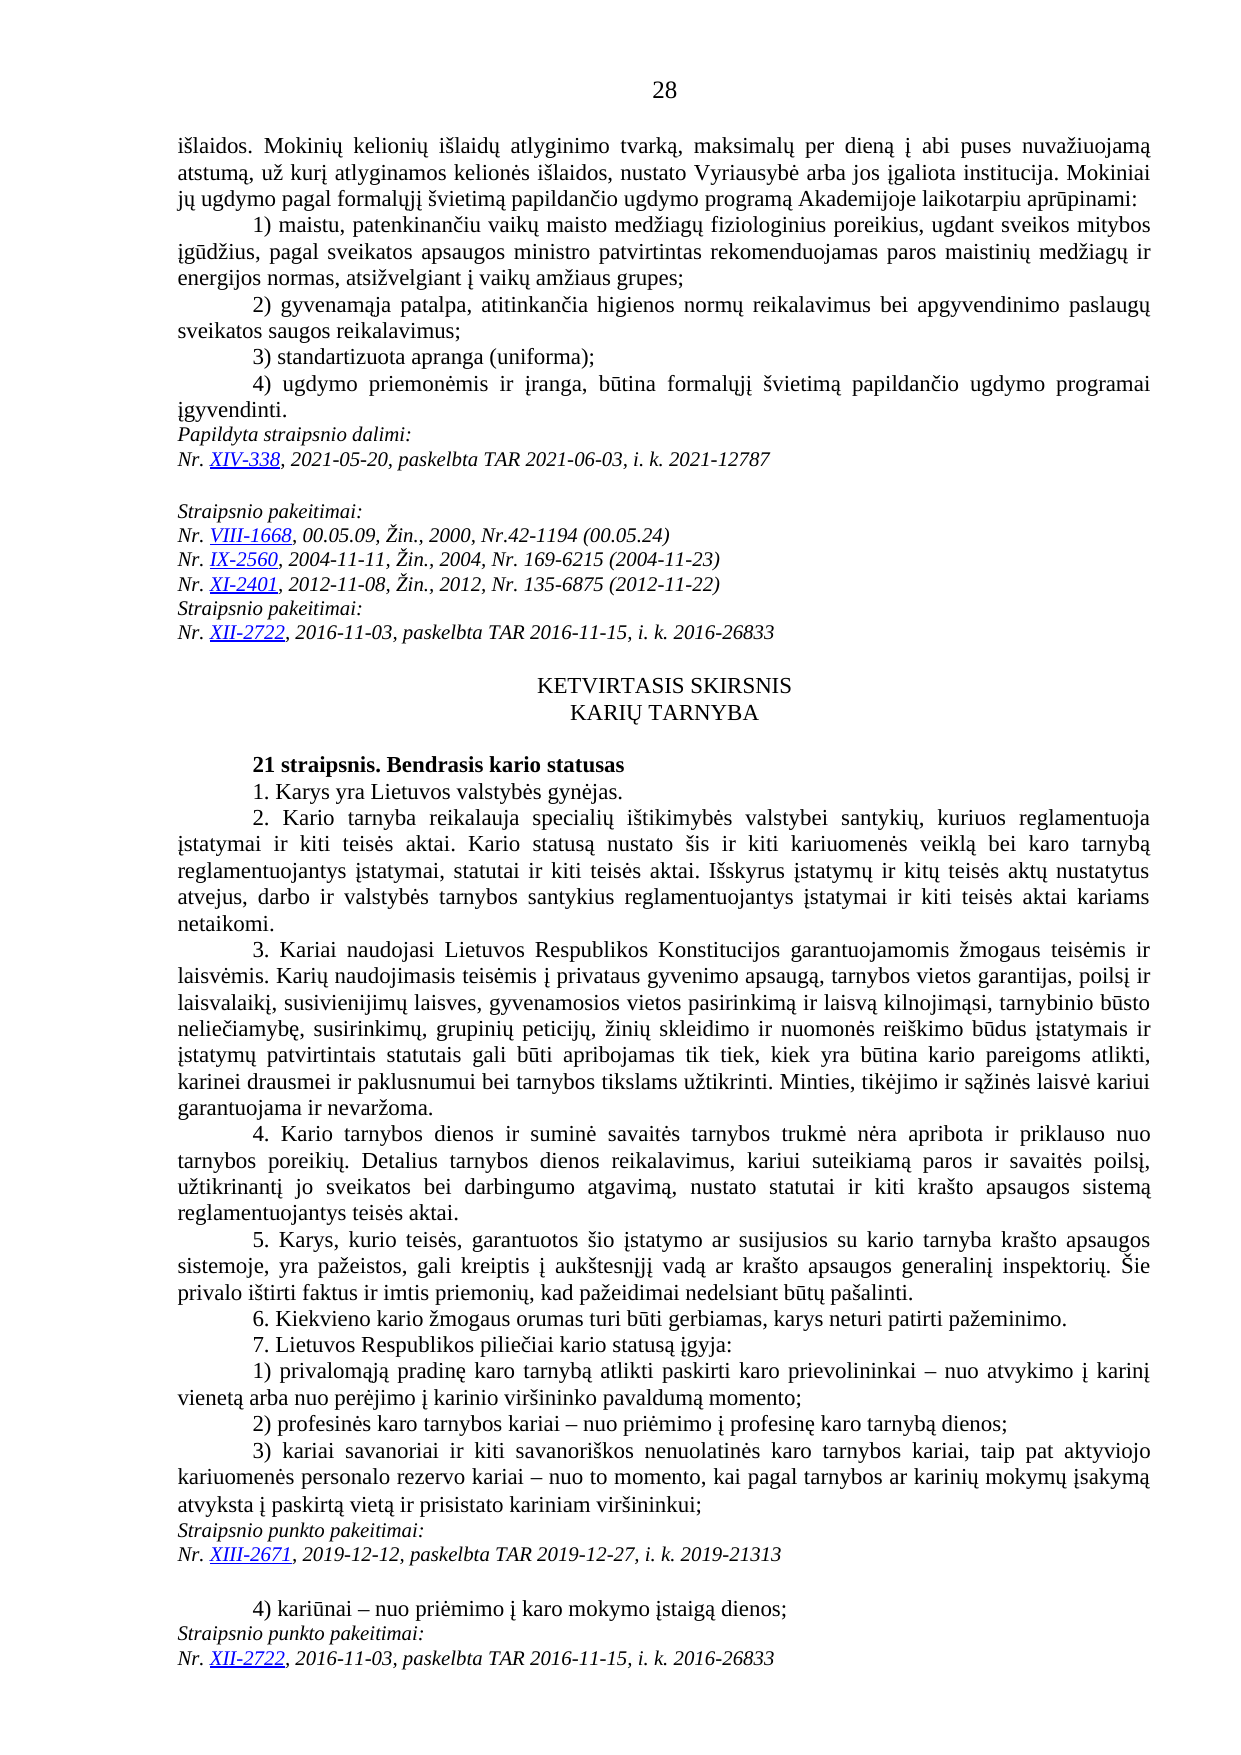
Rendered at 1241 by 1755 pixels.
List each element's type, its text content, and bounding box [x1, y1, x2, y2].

text Straipsnio pakeitimai: [177, 596, 1152, 619]
text Nr. XII-2722, 2016-11-03, paskelbta TAR 2016-11-15, i. k. 2016-26833 [177, 619, 1152, 644]
text Papildyta straipsnio dalimi: [177, 422, 1152, 446]
text 4) ugdymo priemonėmis ir įranga, būtina formalųjį švietimą papildančio ugdymo programai įgyvendinti. [177, 370, 1152, 422]
text Straipsnio pakeitimai: [177, 499, 1152, 523]
text 21 straipsnis. Bendrasis kario statusas [177, 751, 1152, 778]
text 3. Kariai naudojasi Lietuvos Respublikos Konstitucijos garantuojamomis žmogaus teisėmis ir laisvėmis. Karių naudojimasis teisėmis į privataus gyvenimo apsaugą, tarnybos vietos garantijas, poilsį ir laisvalaikį, susivienijimų laisves, gyvenamosios vietos pasirinkimą ir laisvą kilnojimąsi, tarnybinio būsto neliečiamybę, susirinkimų, grupinių peticijų, žinių skleidimo ir nuomonės reiškimo būdus įstatymais ir įstatymų patvirtintais statutais gali būti apribojamas tik tiek, kiek yra būtina kario pareigoms atlikti, karinei drausmei ir paklusnumui bei tarnybos tikslams užtikrinti. Minties, tikėjimo ir sąžinės laisvė kariui garantuojama ir nevaržoma. [177, 936, 1152, 1120]
text 1) maistu, patenkinančiu vaikų maisto medžiagų fiziologinius poreikius, ugdant sveikos mitybos įgūdžius, pagal sveikatos apsaugos ministro patvirtintas rekomenduojamas paros maistinių medžiagų ir energijos normas, atsižvelgiant į vaikų amžiaus grupes; [177, 212, 1152, 291]
text Nr. XI-2401, 2012-11-08, Žin., 2012, Nr. 135-6875 (2012-11-22) [177, 571, 1152, 596]
text Straipsnio punkto pakeitimai: [177, 1621, 1152, 1645]
text Nr. IX-2560, 2004-11-11, Žin., 2004, Nr. 169-6215 (2004-11-23) [177, 547, 1152, 571]
text Nr. XIII-2671, 2019-12-12, paskelbta TAR 2019-12-27, i. k. 2019-21313 [177, 1542, 1152, 1566]
text Straipsnio punkto pakeitimai: [177, 1518, 1152, 1542]
text išlaidos. Mokinių kelionių išlaidų atlyginimo tvarką, maksimalų per dieną į abi puses nuvažiuojamą atstumą, už kurį atlyginamos kelionės išlaidos, nustato Vyriausybė arba jos įgaliota institucija. Mokiniai jų ugdymo pagal formalųjį švietimą papildančio ugdymo programą Akademijoje laikotarpiu aprūpinami: [177, 132, 1152, 212]
text 7. Lietuvos Respublikos piliečiai kario statusą įgyja: [177, 1331, 1152, 1358]
text KARIŲ TARNYBA [177, 699, 1152, 725]
text 5. Karys, kurio teisės, garantuotos šio įstatymo ar susijusios su kario tarnyba krašto apsaugos sistemoje, yra pažeistos, gali kreiptis į aukštesnįjį vadą ar krašto apsaugos generalinį inspektorių. Šie privalo ištirti faktus ir imtis priemonių, kad pažeidimai nedelsiant būtų pašalinti. [177, 1226, 1152, 1305]
text 1. Karys yra Lietuvos valstybės gynėjas. [177, 778, 1152, 804]
text 1) privalomąją pradinę karo tarnybą atlikti paskirti karo prievolininkai – nuo atvykimo į karinį vienetą arba nuo perėjimo į karinio viršininko pavaldumą momento; [177, 1358, 1152, 1410]
text 4. Kario tarnybos dienos ir suminė savaitės tarnybos trukmė nėra apribota ir priklauso nuo tarnybos poreikių. Detalius tarnybos dienos reikalavimus, kariui suteikiamą paros ir savaitės poilsį, užtikrinantį jo sveikatos bei darbingumo atgavimą, nustato statutai ir kiti krašto apsaugos sistemą reglamentuojantys teisės aktai. [177, 1120, 1152, 1226]
text 2. Kario tarnyba reikalauja specialių ištikimybės valstybei santykių, kuriuos reglamentuoja įstatymai ir kiti teisės aktai. Kario statusą nustato šis ir kiti kariuomenės veiklą bei karo tarnybą reglamentuojantys įstatymai, statutai ir kiti teisės aktai. Išskyrus įstatymų ir kitų teisės aktų nustatytus atvejus, darbo ir valstybės tarnybos santykius reglamentuojantys įstatymai ir kiti teisės aktai kariams netaikomi. [177, 804, 1152, 936]
text 6. Kiekvieno kario žmogaus orumas turi būti gerbiamas, karys neturi patirti pažeminimo. [177, 1305, 1152, 1331]
text Nr. VIII-1668, 00.05.09, Žin., 2000, Nr.42-1194 (00.05.24) [177, 523, 1152, 547]
text 2) profesinės karo tarnybos kariai – nuo priėmimo į profesinę karo tarnybą dienos; [177, 1410, 1152, 1437]
text Nr. XIV-338, 2021-05-20, paskelbta TAR 2021-06-03, i. k. 2021-12787 [177, 446, 1152, 471]
text Nr. XII-2722, 2016-11-03, paskelbta TAR 2016-11-15, i. k. 2016-26833 [177, 1645, 1152, 1669]
text 3) standartizuota apranga (uniforma); [177, 343, 1152, 370]
text KETVIRTASIS SKIRSNIS [177, 672, 1152, 699]
text 2) gyvenamąja patalpa, atitinkančia higienos normų reikalavimus bei apgyvendinimo paslaugų sveikatos saugos reikalavimus; [177, 291, 1152, 343]
text 4) kariūnai – nuo priėmimo į karo mokymo įstaigą dienos; [177, 1595, 1152, 1621]
text 3) kariai savanoriai ir kiti savanoriškos nenuolatinės karo tarnybos kariai, taip pat aktyviojo kariuomenės personalo rezervo kariai – nuo to momento, kai pagal tarnybos ar karinių mokymų įsakymą atvyksta į paskirtą vietą ir prisistato kariniam viršininkui; [177, 1437, 1152, 1518]
